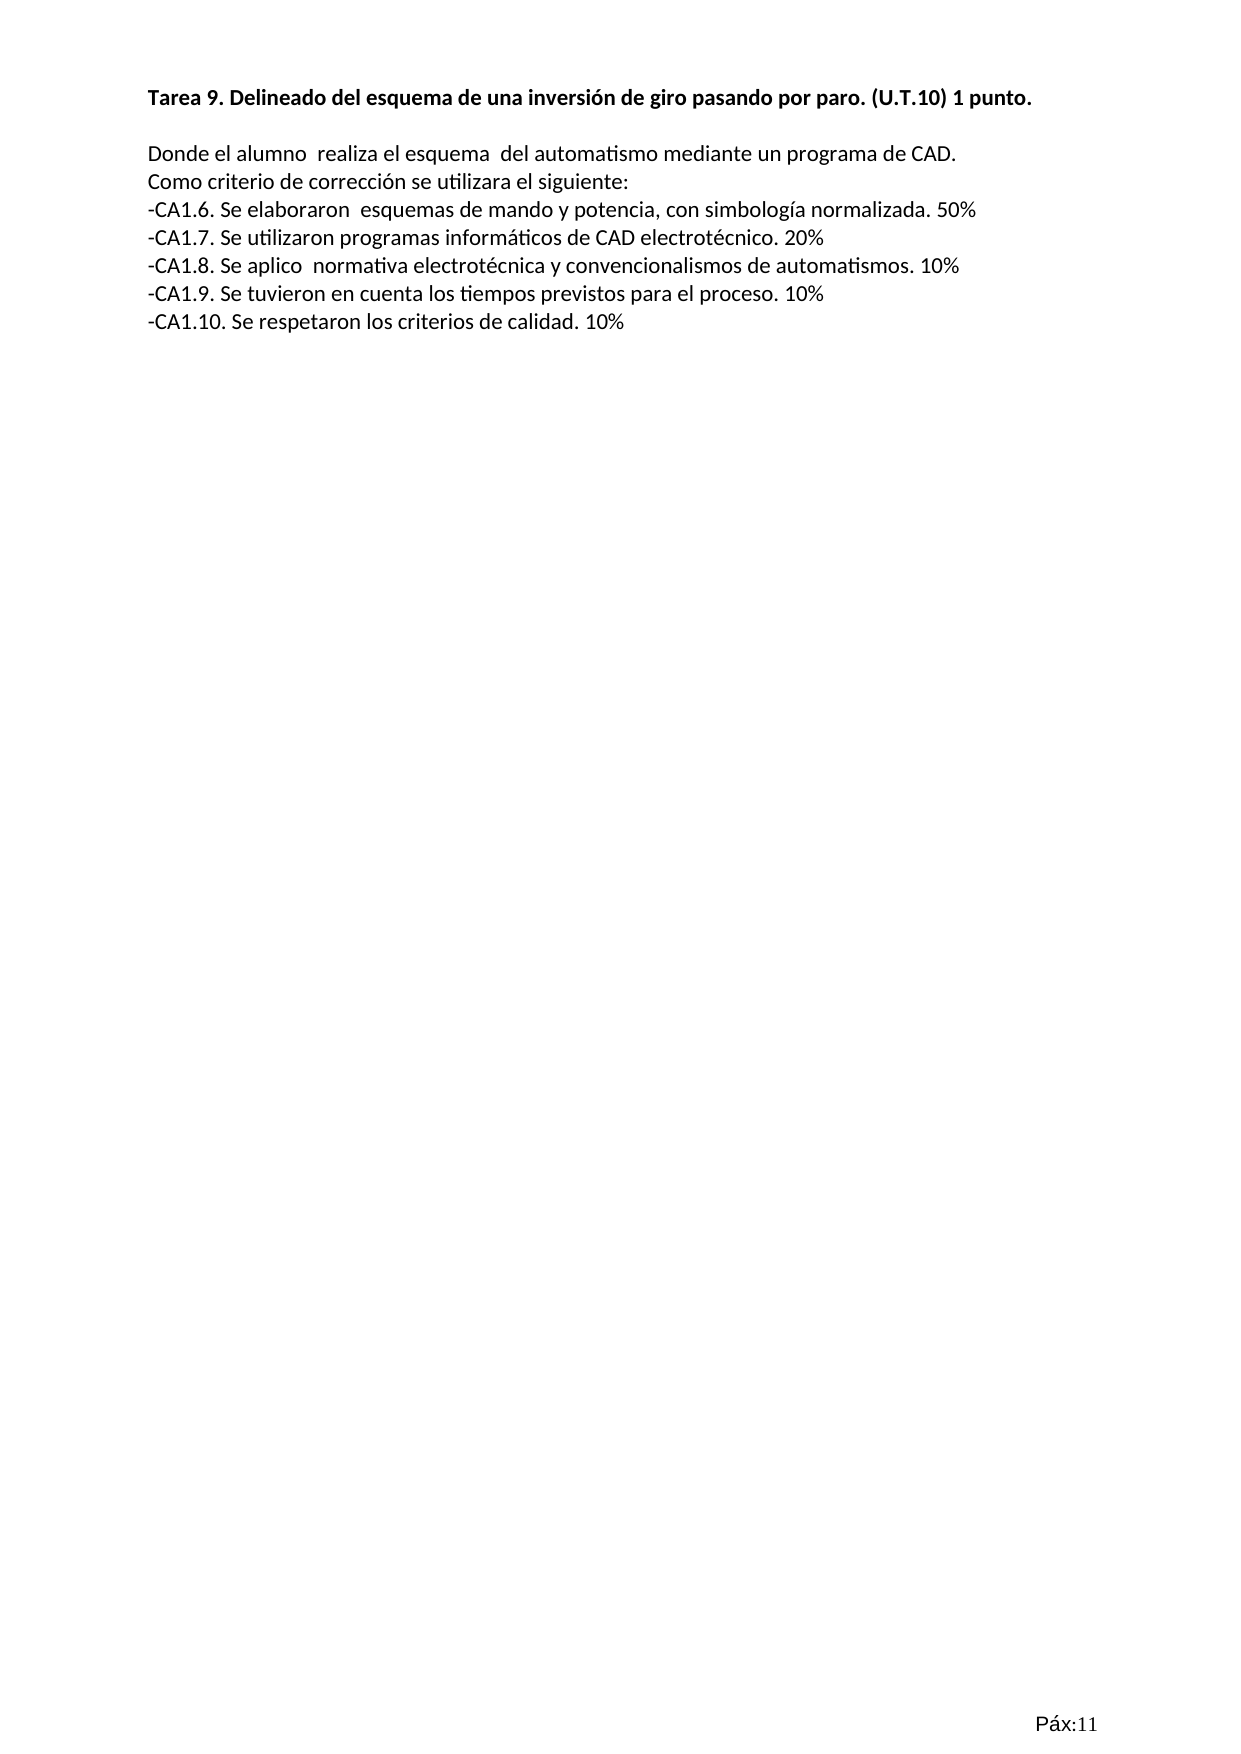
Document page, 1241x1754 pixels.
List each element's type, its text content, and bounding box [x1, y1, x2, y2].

text Tarea 9. Delineado del esquema de una inversión de giro pasando por paro. (U.T.10) 1 punto. [148, 83, 1193, 111]
text -CA1.6. Se elaboraron esquemas de mando y potencia, con simbología normalizada. 50% [148, 195, 1193, 223]
text Como criterio de corrección se utilizara el siguiente: [148, 167, 1193, 195]
text -CA1.10. Se respetaron los criterios de calidad. 10% [148, 307, 1193, 335]
text -CA1.8. Se aplico normativa electrotécnica y convencionalismos de automatismos. 10% [148, 251, 1193, 279]
text -CA1.7. Se utilizaron programas informáticos de CAD electrotécnico. 20% [148, 223, 1193, 251]
text Donde el alumno realiza el esquema del automatismo mediante un programa de CAD. [148, 139, 1193, 167]
text -CA1.9. Se tuvieron en cuenta los tiempos previstos para el proceso. 10% [148, 279, 1193, 307]
